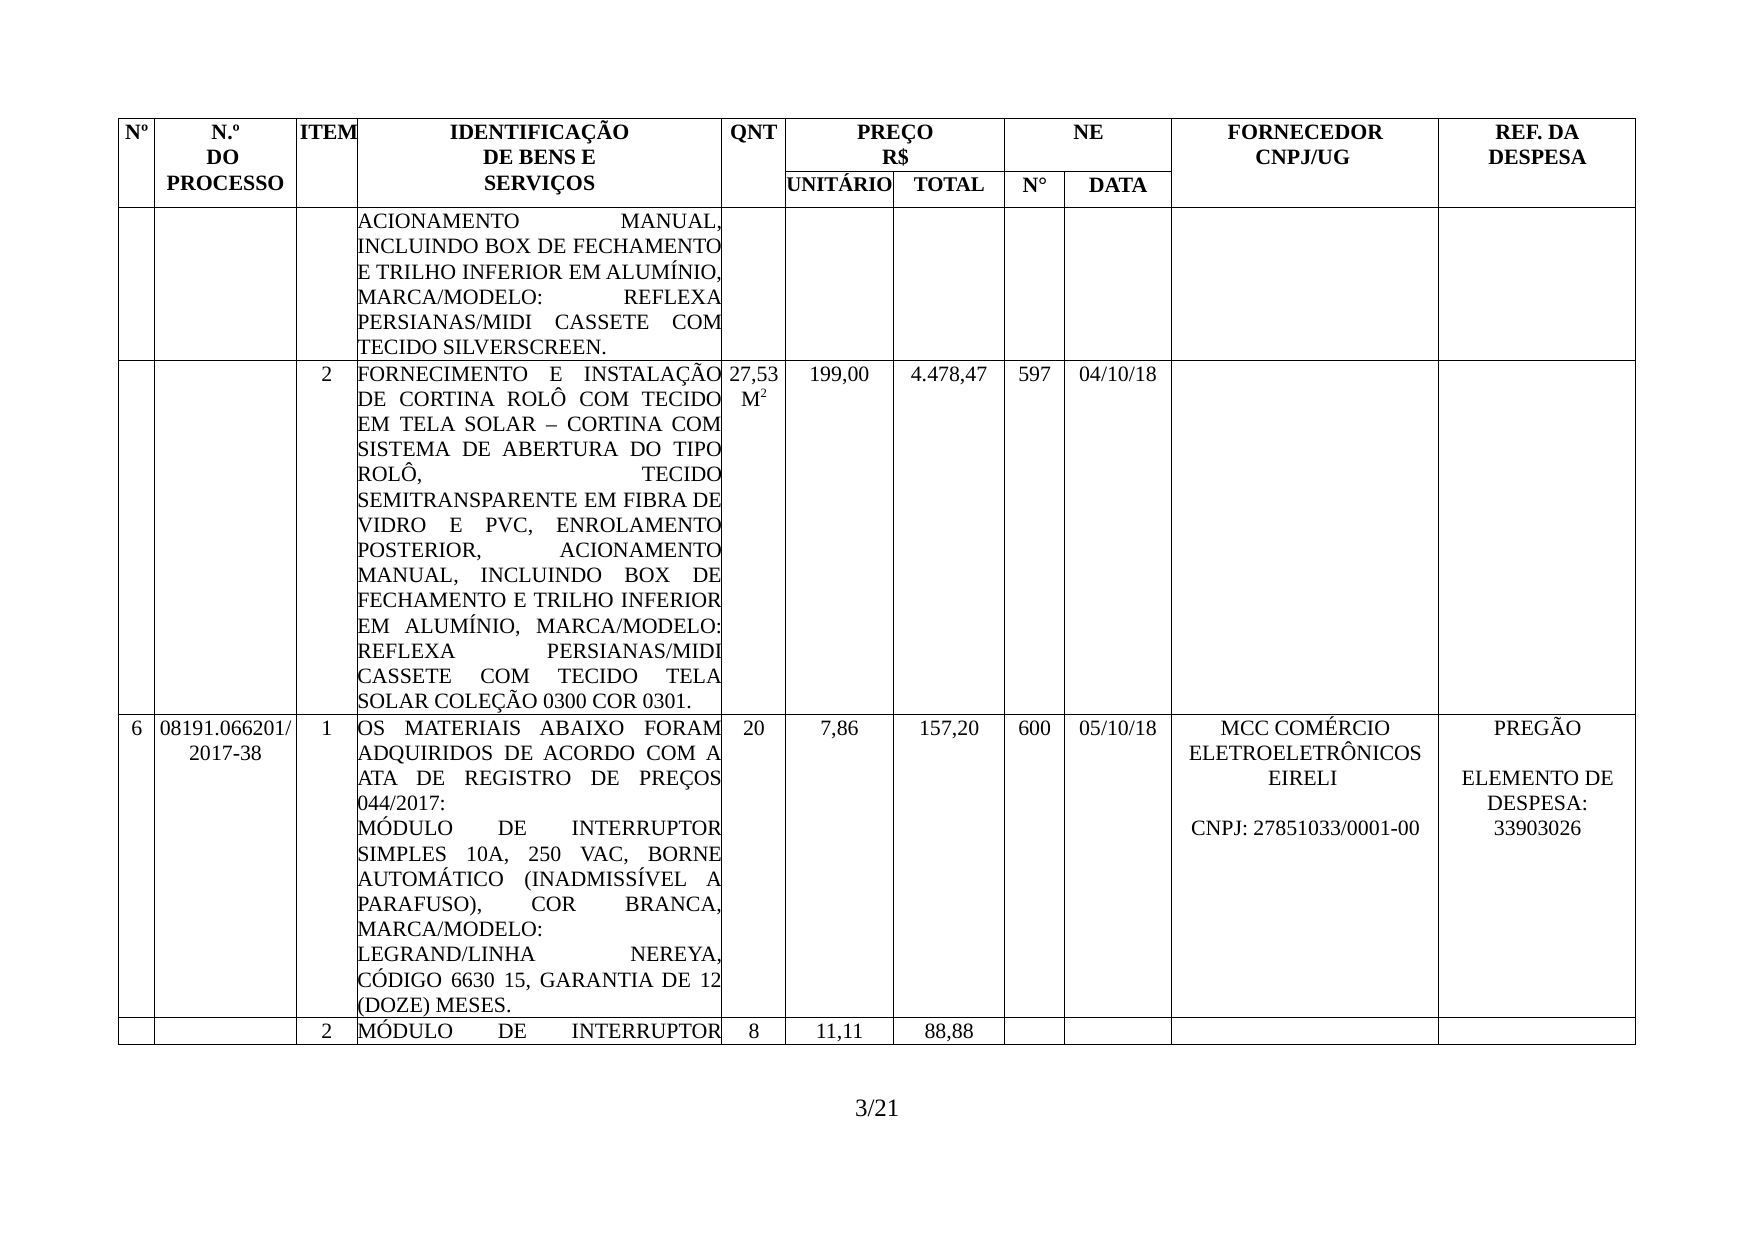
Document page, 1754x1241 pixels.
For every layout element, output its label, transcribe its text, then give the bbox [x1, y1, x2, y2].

table_cell [1172, 361, 1438, 713]
table_cell 4.478,47 [894, 361, 1004, 713]
table_cell 2 [297, 361, 357, 713]
table_cell 88,88 [894, 1018, 1004, 1044]
table_cell [1065, 1018, 1171, 1044]
table_cell MÓDULO DE INTERRUPTOR [358, 1018, 721, 1044]
table_cell [786, 208, 893, 359]
table_header N.º DO PROCESSO [155, 119, 296, 207]
table_cell [1439, 1018, 1635, 1044]
table_cell 1 [297, 715, 357, 1017]
table_cell PREGÃO ELEMENTO DE DESPESA: 33903026 [1439, 715, 1635, 1017]
table_cell 600 [1005, 715, 1064, 1017]
table_cell MCC COMÉRCIO ELETROELETRÔNICOS EIRELI CNPJ: 27851033/0001-00 [1172, 715, 1438, 1017]
table_cell 597 [1005, 361, 1064, 713]
table_cell 20 [722, 715, 785, 1017]
table_cell 08191.066201/ 2017-38 [155, 715, 296, 1017]
table_cell 04/10/18 [1065, 361, 1171, 713]
table_cell 2 [297, 1018, 357, 1044]
table_cell 05/10/18 [1065, 715, 1171, 1017]
table_cell [119, 208, 154, 359]
table_header QNT [722, 119, 785, 207]
table_cell [297, 208, 357, 359]
table_cell 11,11 [786, 1018, 893, 1044]
table_cell [155, 361, 296, 713]
table_cell [155, 208, 296, 359]
table_header IDENTIFICAÇÃO DE BENS E SERVIÇOS [358, 119, 721, 207]
table_cell [1439, 361, 1635, 713]
table_cell [1439, 208, 1635, 359]
table_cell [155, 1018, 296, 1044]
table_cell OS MATERIAIS ABAIXO FORAM ADQUIRIDOS DE ACORDO COM A ATA DE REGISTRO DE PREÇOS 044/2017: MÓDULO DE INTERRUPTOR SIMPLES 10A, 250 VAC, BORNE AUTOMÁTICO (INADMISSÍVEL A PARAFUSO), COR BRANCA, MARCA/MODELO: LEGRAND/LINHA NEREYA, CÓDIGO 6630 15, GARANTIA DE 12 (DOZE) MESES. [358, 715, 721, 1017]
table_cell [722, 208, 785, 359]
table_cell DATA [1065, 172, 1171, 207]
table_cell 157,20 [894, 715, 1004, 1017]
table_cell ACIONAMENTO MANUAL, INCLUINDO BOX DE FECHAMENTO E TRILHO INFERIOR EM ALUMÍNIO, MARCA/MODELO: REFLEXA PERSIANAS/MIDI CASSETE COM TECIDO SILVERSCREEN. [358, 208, 721, 359]
table_cell 8 [722, 1018, 785, 1044]
table_header PREÇO R$ [786, 119, 1004, 171]
table_cell 7,86 [786, 715, 893, 1017]
table_header ITEM [297, 119, 357, 207]
table_cell 199,00 [786, 361, 893, 713]
table_cell [119, 361, 154, 713]
table_cell FORNECIMENTO E INSTALAÇÃO DE CORTINA ROLÔ COM TECIDO EM TELA SOLAR – CORTINA COM SISTEMA DE ABERTURA DO TIPO ROLÔ, TECIDO SEMITRANSPARENTE EM FIBRA DE VIDRO E PVC, ENROLAMENTO POSTERIOR, ACIONAMENTO MANUAL, INCLUINDO BOX DE FECHAMENTO E TRILHO INFERIOR EM ALUMÍNIO, MARCA/MODELO: REFLEXA PERSIANAS/MIDI CASSETE COM TECIDO TELA SOLAR COLEÇÃO 0300 COR 0301. [358, 361, 721, 713]
table_cell [1005, 1018, 1064, 1044]
table_cell [894, 208, 1004, 359]
table_cell N° [1005, 172, 1064, 207]
table_cell [1065, 208, 1171, 359]
table_cell [1172, 1018, 1438, 1044]
table_header FORNECEDOR CNPJ/UG [1172, 119, 1438, 207]
table_header Nº [119, 119, 154, 207]
table_header NE [1005, 119, 1171, 171]
table_cell [1005, 208, 1064, 359]
table_cell [1172, 208, 1438, 359]
table_cell TOTAL [894, 172, 1004, 207]
table_cell 27,53 M2 [722, 361, 785, 713]
table_cell UNITÁRIO [786, 172, 893, 207]
table_cell [119, 1018, 154, 1044]
table_header REF. DA DESPESA [1439, 119, 1635, 207]
table_cell 6 [119, 715, 154, 1017]
